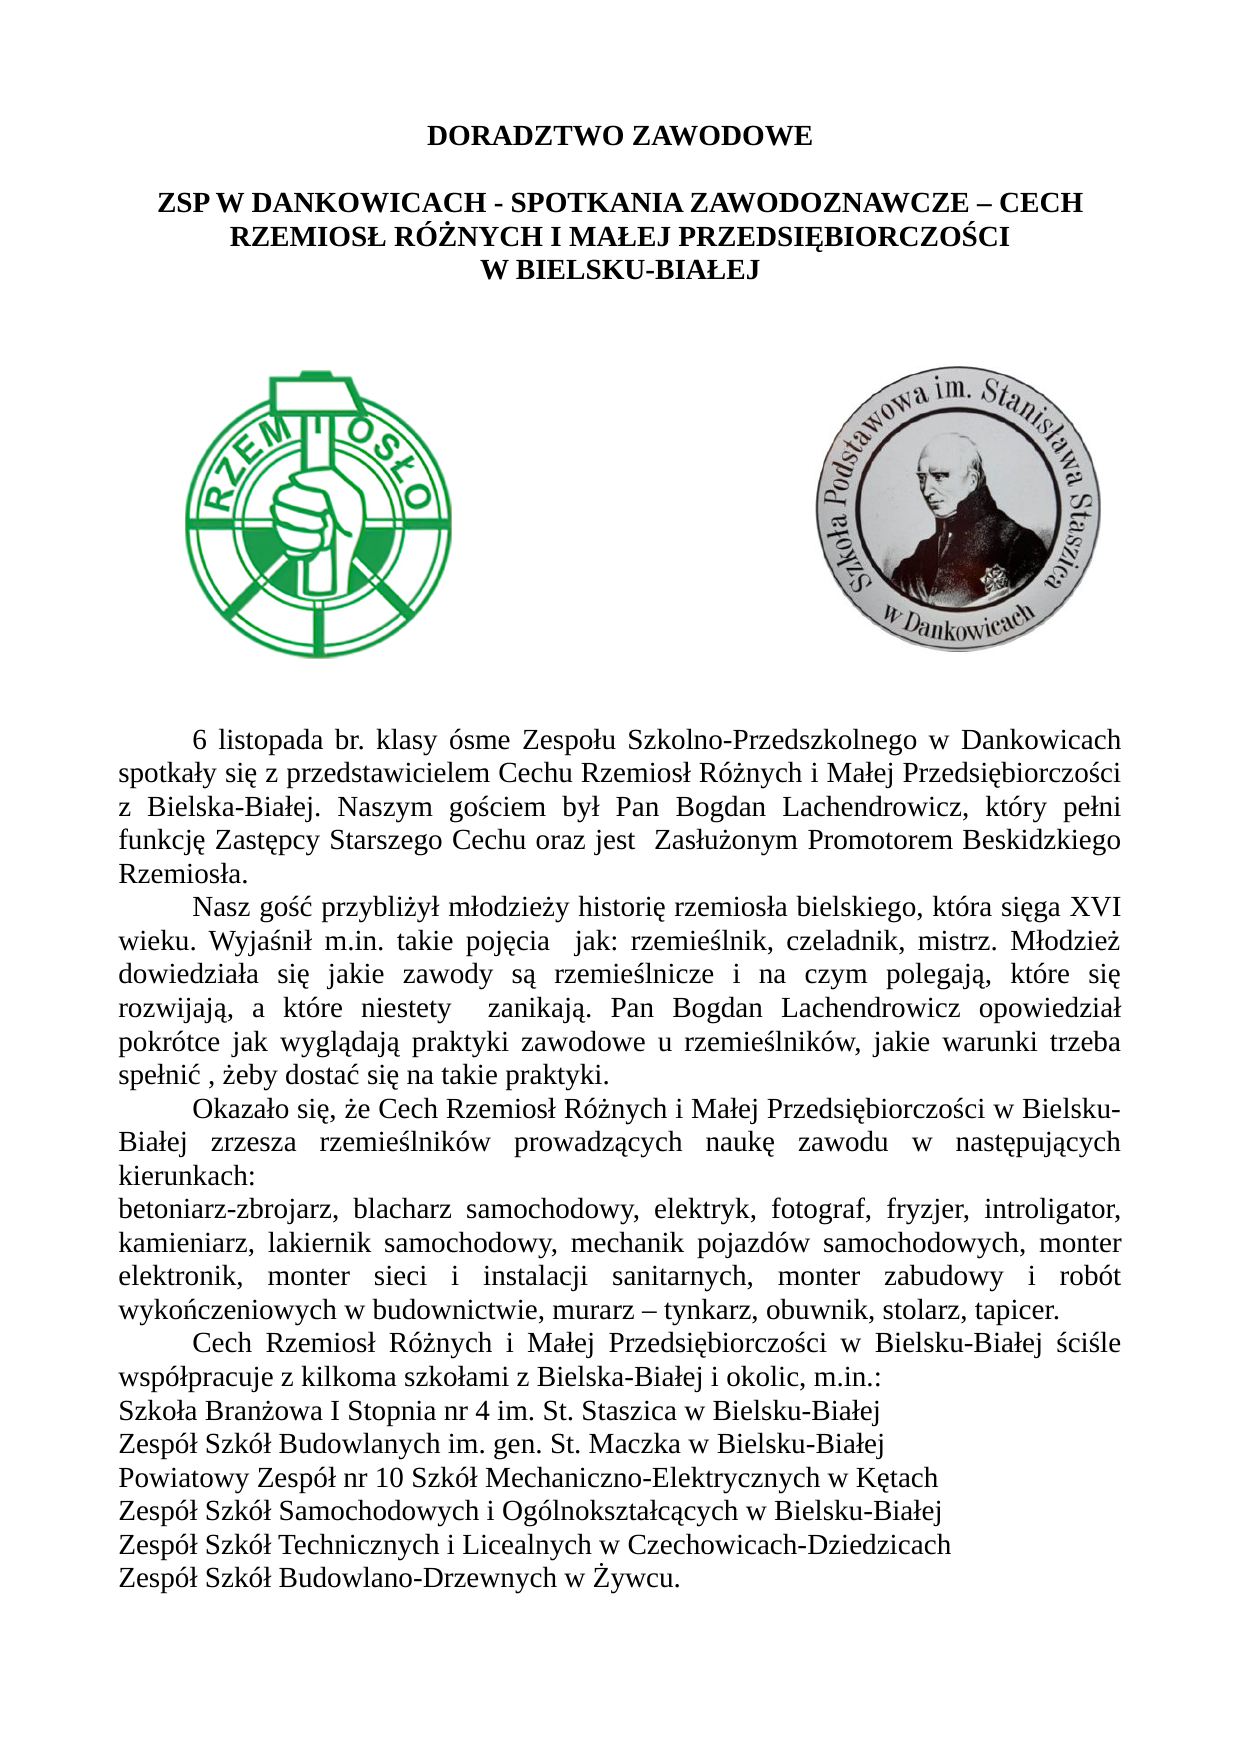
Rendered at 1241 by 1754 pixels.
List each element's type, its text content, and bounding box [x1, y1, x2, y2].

text Nasz gość przybliżył młodzieży historię rzemiosła bielskiego, która sięga XVI wieku. Wyjaśnił m.in. takie pojęcia jak: rzemieślnik, czeladnik, mistrz. Młodzież dowiedziała się jakie zawody są rzemieślnicze i na czym polegają, które się rozwijają, a które niestety zanikają. Pan Bogdan Lachendrowicz opowiedział pokrótce jak wyglądają praktyki zawodowe u rzemieślników, jakie warunki trzeba spełnić , żeby dostać się na takie praktyki. [118, 889, 1122, 1091]
text Zespół Szkół Technicznych i Licealnych w Czechowicach-Dziedzicach [118, 1527, 1122, 1560]
text W BIELSKU-BIAŁEJ [118, 252, 1122, 286]
text Okazało się, że Cech Rzemiosł Różnych i Małej Przedsiębiorczości w Bielsku-Białej zrzesza rzemieślników prowadzących naukę zawodu w następujących kierunkach: [118, 1091, 1122, 1191]
text Zespół Szkół Budowlano-Drzewnych w Żywcu. [118, 1560, 1122, 1594]
text betoniarz-zbrojarz, blacharz samochodowy, elektryk, fotograf, fryzjer, introligator, kamieniarz, lakiernik samochodowy, mechanik pojazdów samochodowych, monter elektronik, monter sieci i instalacji sanitarnych, monter zabudowy i robót wykończeniowych w budownictwie, murarz – tynkarz, obuwnik, stolarz, tapicer. [118, 1191, 1122, 1326]
text Powiatowy Zespół nr 10 Szkół Mechaniczno-Elektrycznych w Kętach [118, 1460, 1122, 1493]
picture [159, 369, 476, 660]
text DORADZTWO ZAWODOWE [118, 118, 1122, 152]
text Szkoła Branżowa I Stopnia nr 4 im. St. Staszica w Bielsku-Białej [118, 1393, 1122, 1426]
text Zespół Szkół Samochodowych i Ogólnokształcących w Bielsku-Białej [118, 1493, 1122, 1527]
text Cech Rzemiosł Różnych i Małej Przedsiębiorczości w Bielsku-Białej ściśle współpracuje z kilkoma szkołami z Bielska-Białej i okolic, m.in.: [118, 1326, 1122, 1393]
text ZSP W DANKOWICACH - SPOTKANIA ZAWODOZNAWCZE – CECH RZEMIOSŁ RÓŻNYCH I MAŁEJ PRZEDSIĘBIORCZOŚCI [118, 185, 1122, 252]
text 6 listopada br. klasy ósme Zespołu Szkolno-Przedszkolnego w Dankowicach spotkały się z przedstawicielem Cechu Rzemiosł Różnych i Małej Przedsiębiorczości z Bielska-Białej. Naszym gościem był Pan Bogdan Lachendrowicz, który pełni funkcję Zastępcy Starszego Cechu oraz jest Zasłużonym Promotorem Beskidzkiego Rzemiosła. [118, 722, 1122, 889]
picture [814, 366, 1102, 655]
text Zespół Szkół Budowlanych im. gen. St. Maczka w Bielsku-Białej [118, 1426, 1122, 1460]
